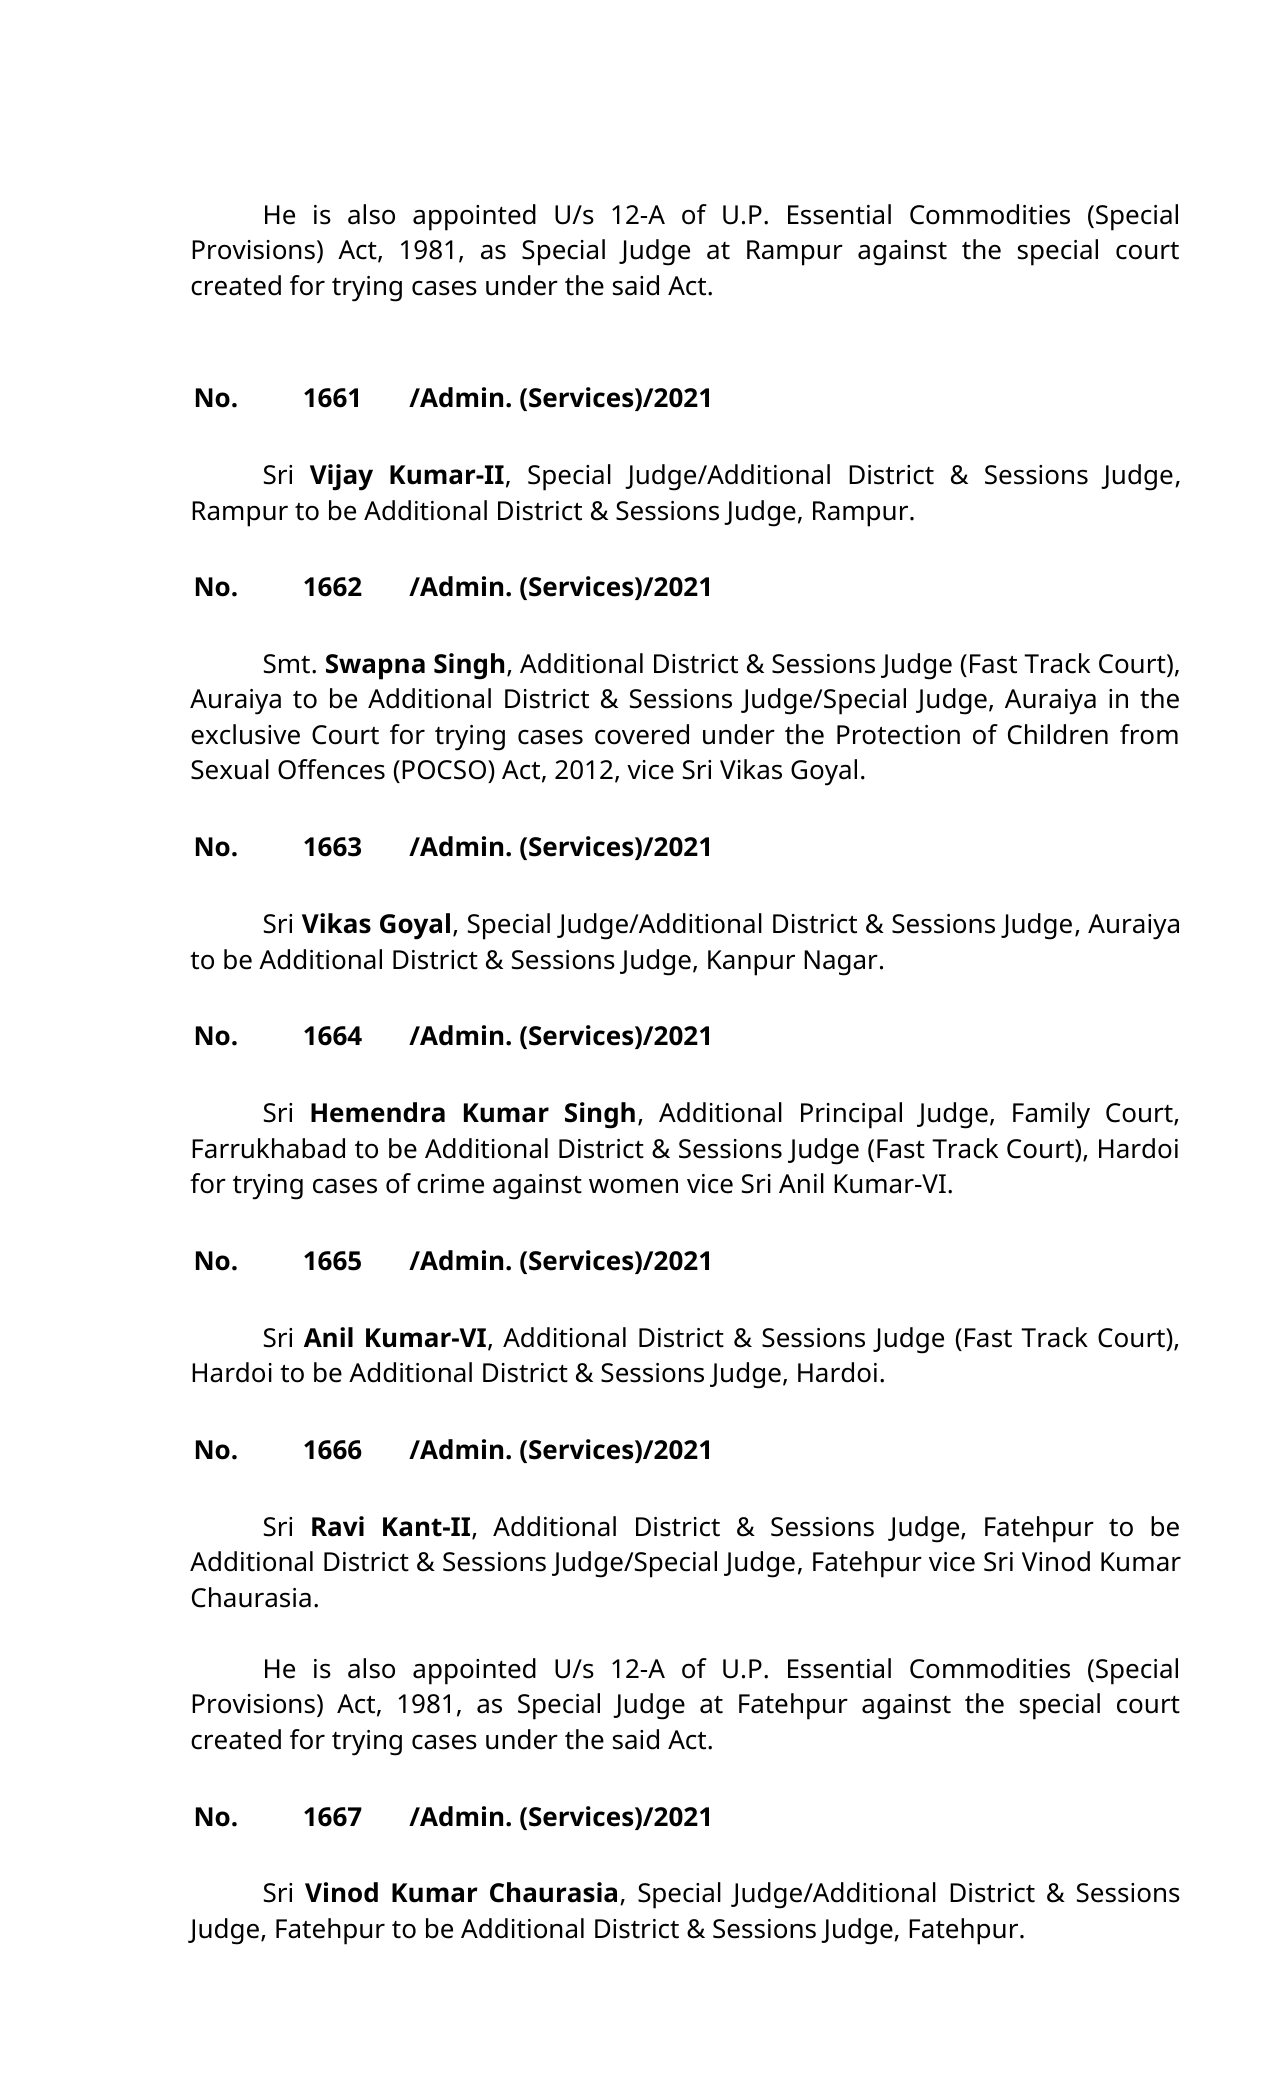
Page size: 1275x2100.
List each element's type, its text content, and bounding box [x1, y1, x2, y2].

table_header /Admin. (Services)/2021 [404, 1237, 762, 1284]
text Sri Anil Kumar-VI, Additional District & Sessions Judge (Fast Track Court), Hardoi to be Additional District & Sessions Judge, Hardoi. [190, 1319, 1181, 1390]
table_header /Admin. (Services)/2021 [404, 1012, 762, 1059]
table_header /Admin. (Services)/2021 [404, 823, 762, 870]
text Smt. Swapna Singh, Additional District & Sessions Judge (Fast Track Court), Auraiya to be Additional District & Sessions Judge/Special Judge, Auraiya in the exclusive Court for trying cases covered under the Protection of Children from Sexual Offences (POCSO) Act, 2012, vice Sri Vikas Goyal. [190, 646, 1181, 788]
table_header 1664 [261, 1012, 403, 1059]
table_header 1665 [261, 1237, 403, 1284]
table_header 1667 [261, 1793, 403, 1839]
table_header /Admin. (Services)/2021 [404, 374, 762, 421]
table_header No. [188, 1793, 261, 1839]
text Sri Hemendra Kumar Singh, Additional Principal Judge, Family Court, Farrukhabad to be Additional District & Sessions Judge (Fast Track Court), Hardoi for trying cases of crime against women vice Sri Anil Kumar-VI. [190, 1095, 1181, 1201]
table_header /Admin. (Services)/2021 [404, 1793, 762, 1839]
table_header No. [188, 1426, 261, 1473]
text He is also appointed U/s 12-A of U.P. Essential Commodities (Special Provisions) Act, 1981, as Special Judge at Fatehpur against the special court created for trying cases under the said Act. [190, 1651, 1181, 1757]
text Sri Vijay Kumar-II, Special Judge/Additional District & Sessions Judge, Rampur to be Additional District & Sessions Judge, Rampur. [190, 457, 1181, 528]
table_header 1662 [261, 563, 403, 610]
text He is also appointed U/s 12-A of U.P. Essential Commodities (Special Provisions) Act, 1981, as Special Judge at Rampur against the special court created for trying cases under the said Act. [190, 196, 1181, 303]
text Sri Vinod Kumar Chaurasia, Special Judge/Additional District & Sessions Judge, Fatehpur to be Additional District & Sessions Judge, Fatehpur. [190, 1875, 1181, 1946]
table_header 1663 [261, 823, 403, 870]
table_header No. [188, 1237, 261, 1284]
table_header No. [188, 1012, 261, 1059]
text Sri Vikas Goyal, Special Judge/Additional District & Sessions Judge, Auraiya to be Additional District & Sessions Judge, Kanpur Nagar. [190, 906, 1181, 977]
table_header /Admin. (Services)/2021 [404, 1426, 762, 1473]
text Sri Ravi Kant-II, Additional District & Sessions Judge, Fatehpur to be Additional District & Sessions Judge/Special Judge, Fatehpur vice Sri Vinod Kumar Chaurasia. [190, 1508, 1181, 1615]
table_header No. [188, 563, 261, 610]
table_header 1661 [261, 374, 403, 421]
table_header 1666 [261, 1426, 403, 1473]
table_header No. [188, 374, 261, 421]
table_header /Admin. (Services)/2021 [404, 563, 762, 610]
table_header No. [188, 823, 261, 870]
